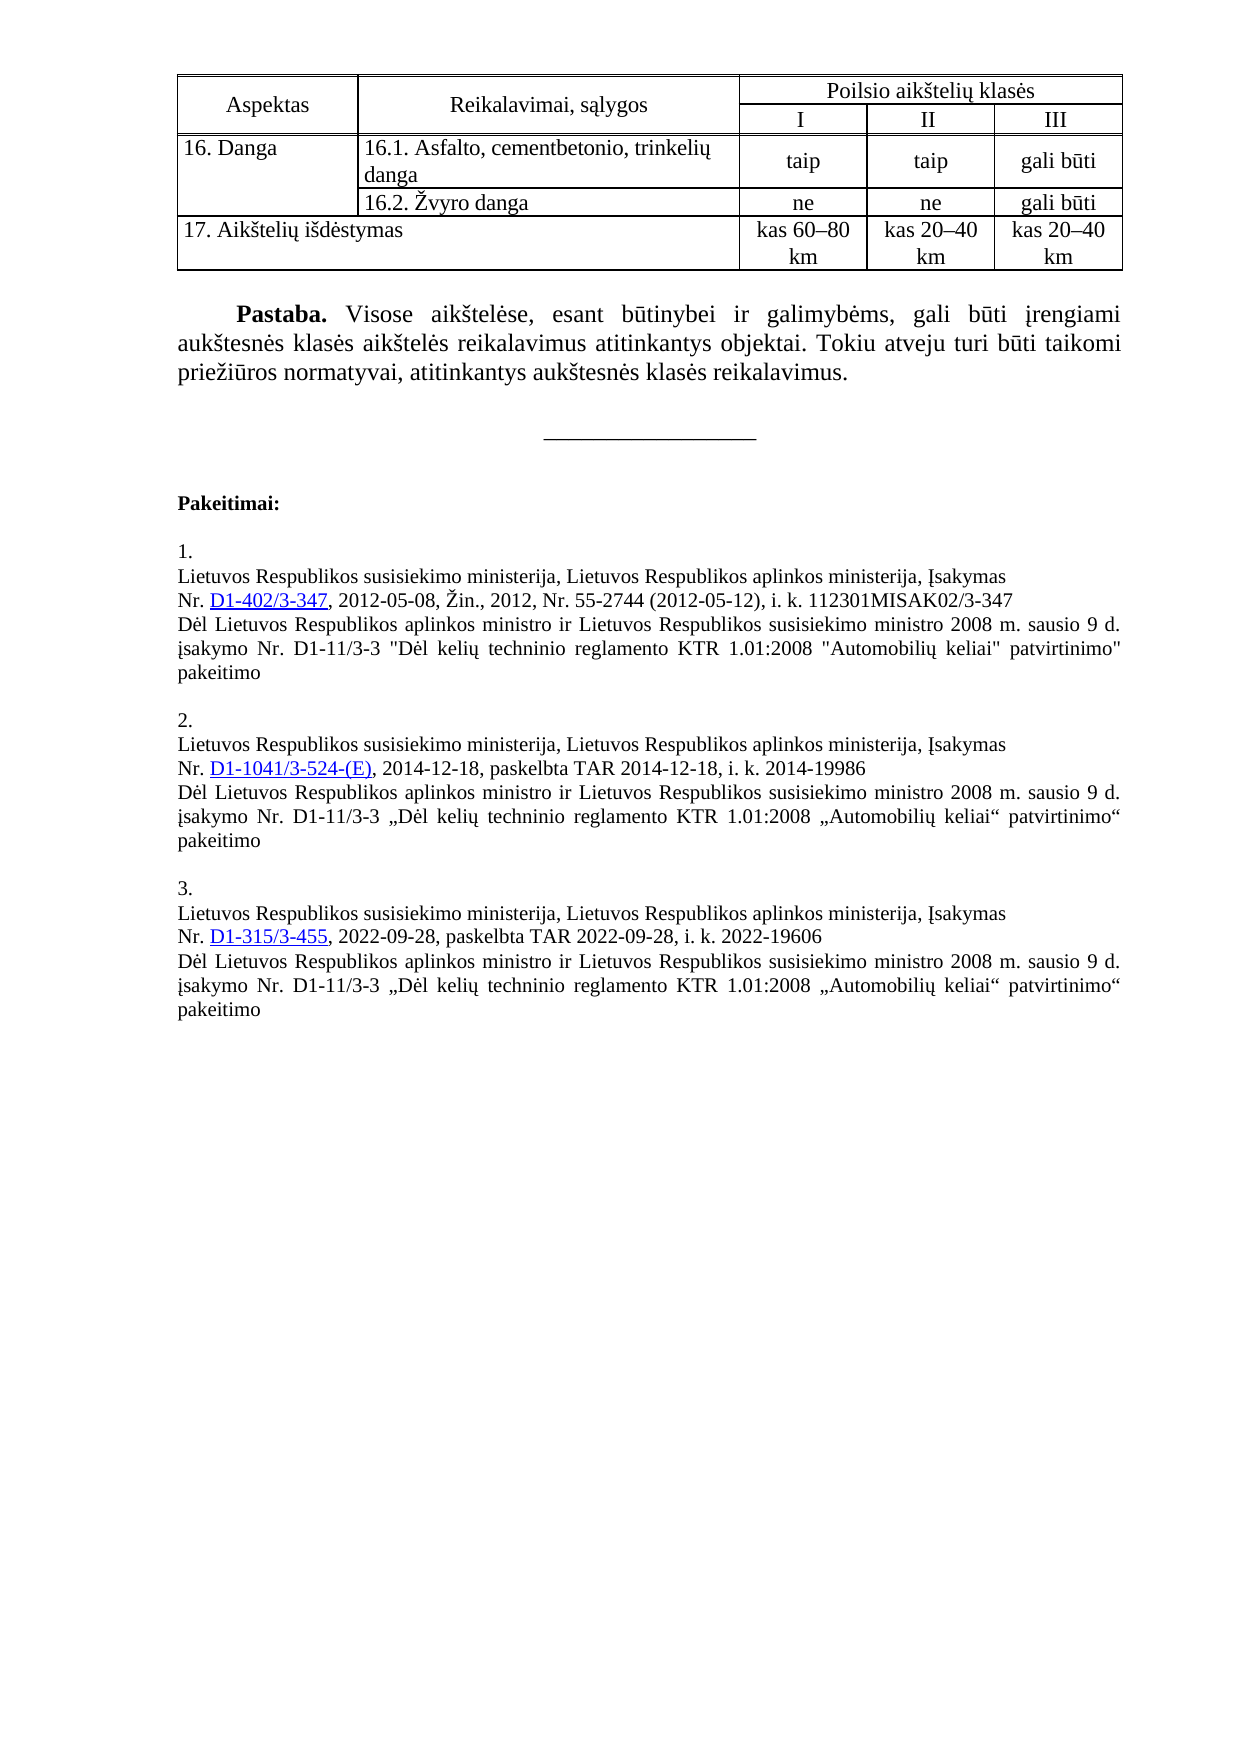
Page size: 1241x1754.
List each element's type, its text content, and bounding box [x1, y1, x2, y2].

text Pastaba. Visose aikštelėse, esant būtinybei ir galimybėms, gali būti įrengiami aukštesnės klasės aikštelės reikalavimus atitinkantys objektai. Tokiu atveju turi būti taikomi priežiūros normatyvai, atitinkantys aukštesnės klasės reikalavimus. [177, 299, 1122, 386]
text 3. [177, 876, 1122, 900]
text 1. [177, 539, 1122, 563]
text Dėl Lietuvos Respublikos aplinkos ministro ir Lietuvos Respublikos susisiekimo ministro 2008 m. sausio 9 d. įsakymo Nr. D1-11/3-3 „Dėl kelių techninio reglamento KTR 1.01:2008 „Automobilių keliai“ patvirtinimo“ pakeitimo [177, 780, 1122, 852]
table_cell II [868, 105, 994, 133]
table_cell ne [868, 189, 994, 215]
text _________________ [177, 414, 1122, 443]
table_cell kas 60–80 km [740, 217, 866, 269]
table_cell gali būti [995, 136, 1122, 187]
table_cell 16.2. Žvyro danga [359, 189, 739, 215]
table_header Aspektas [178, 77, 357, 133]
table_cell taip [868, 136, 994, 187]
table_cell 16.1. Asfalto, cementbetonio, trinkelių danga [359, 136, 739, 187]
table_cell taip [740, 136, 866, 187]
text Pakeitimai: [177, 491, 1122, 515]
text 2. [177, 708, 1122, 732]
text Nr. D1-402/3-347, 2012-05-08, Žin., 2012, Nr. 55-2744 (2012-05-12), i. k. 112301MISAK02/3-347 [177, 588, 1122, 612]
table_cell gali būti [995, 189, 1122, 215]
table_cell 17. Aikštelių išdėstymas [178, 217, 739, 269]
table_cell III [995, 105, 1122, 133]
table_cell kas 20–40 km [868, 217, 994, 269]
text Nr. D1-315/3-455, 2022-09-28, paskelbta TAR 2022-09-28, i. k. 2022-19606 [177, 924, 1122, 948]
text Dėl Lietuvos Respublikos aplinkos ministro ir Lietuvos Respublikos susisiekimo ministro 2008 m. sausio 9 d. įsakymo Nr. D1-11/3-3 "Dėl kelių techninio reglamento KTR 1.01:2008 "Automobilių keliai" patvirtinimo" pakeitimo [177, 612, 1122, 684]
table_cell ne [740, 189, 866, 215]
text Lietuvos Respublikos susisiekimo ministerija, Lietuvos Respublikos aplinkos ministerija, Įsakymas [177, 563, 1122, 588]
table_header Reikalavimai, sąlygos [359, 77, 739, 133]
table_cell I [740, 105, 866, 133]
table_header Poilsio aikštelių klasės [740, 77, 1122, 103]
text Lietuvos Respublikos susisiekimo ministerija, Lietuvos Respublikos aplinkos ministerija, Įsakymas [177, 900, 1122, 924]
text Lietuvos Respublikos susisiekimo ministerija, Lietuvos Respublikos aplinkos ministerija, Įsakymas [177, 732, 1122, 756]
table_cell 16. Danga [178, 136, 357, 215]
text Nr. D1-1041/3-524-(E), 2014-12-18, paskelbta TAR 2014-12-18, i. k. 2014-19986 [177, 756, 1122, 780]
text Dėl Lietuvos Respublikos aplinkos ministro ir Lietuvos Respublikos susisiekimo ministro 2008 m. sausio 9 d. įsakymo Nr. D1-11/3-3 „Dėl kelių techninio reglamento KTR 1.01:2008 „Automobilių keliai“ patvirtinimo“ pakeitimo [177, 948, 1122, 1021]
table_cell kas 20–40 km [995, 217, 1122, 269]
